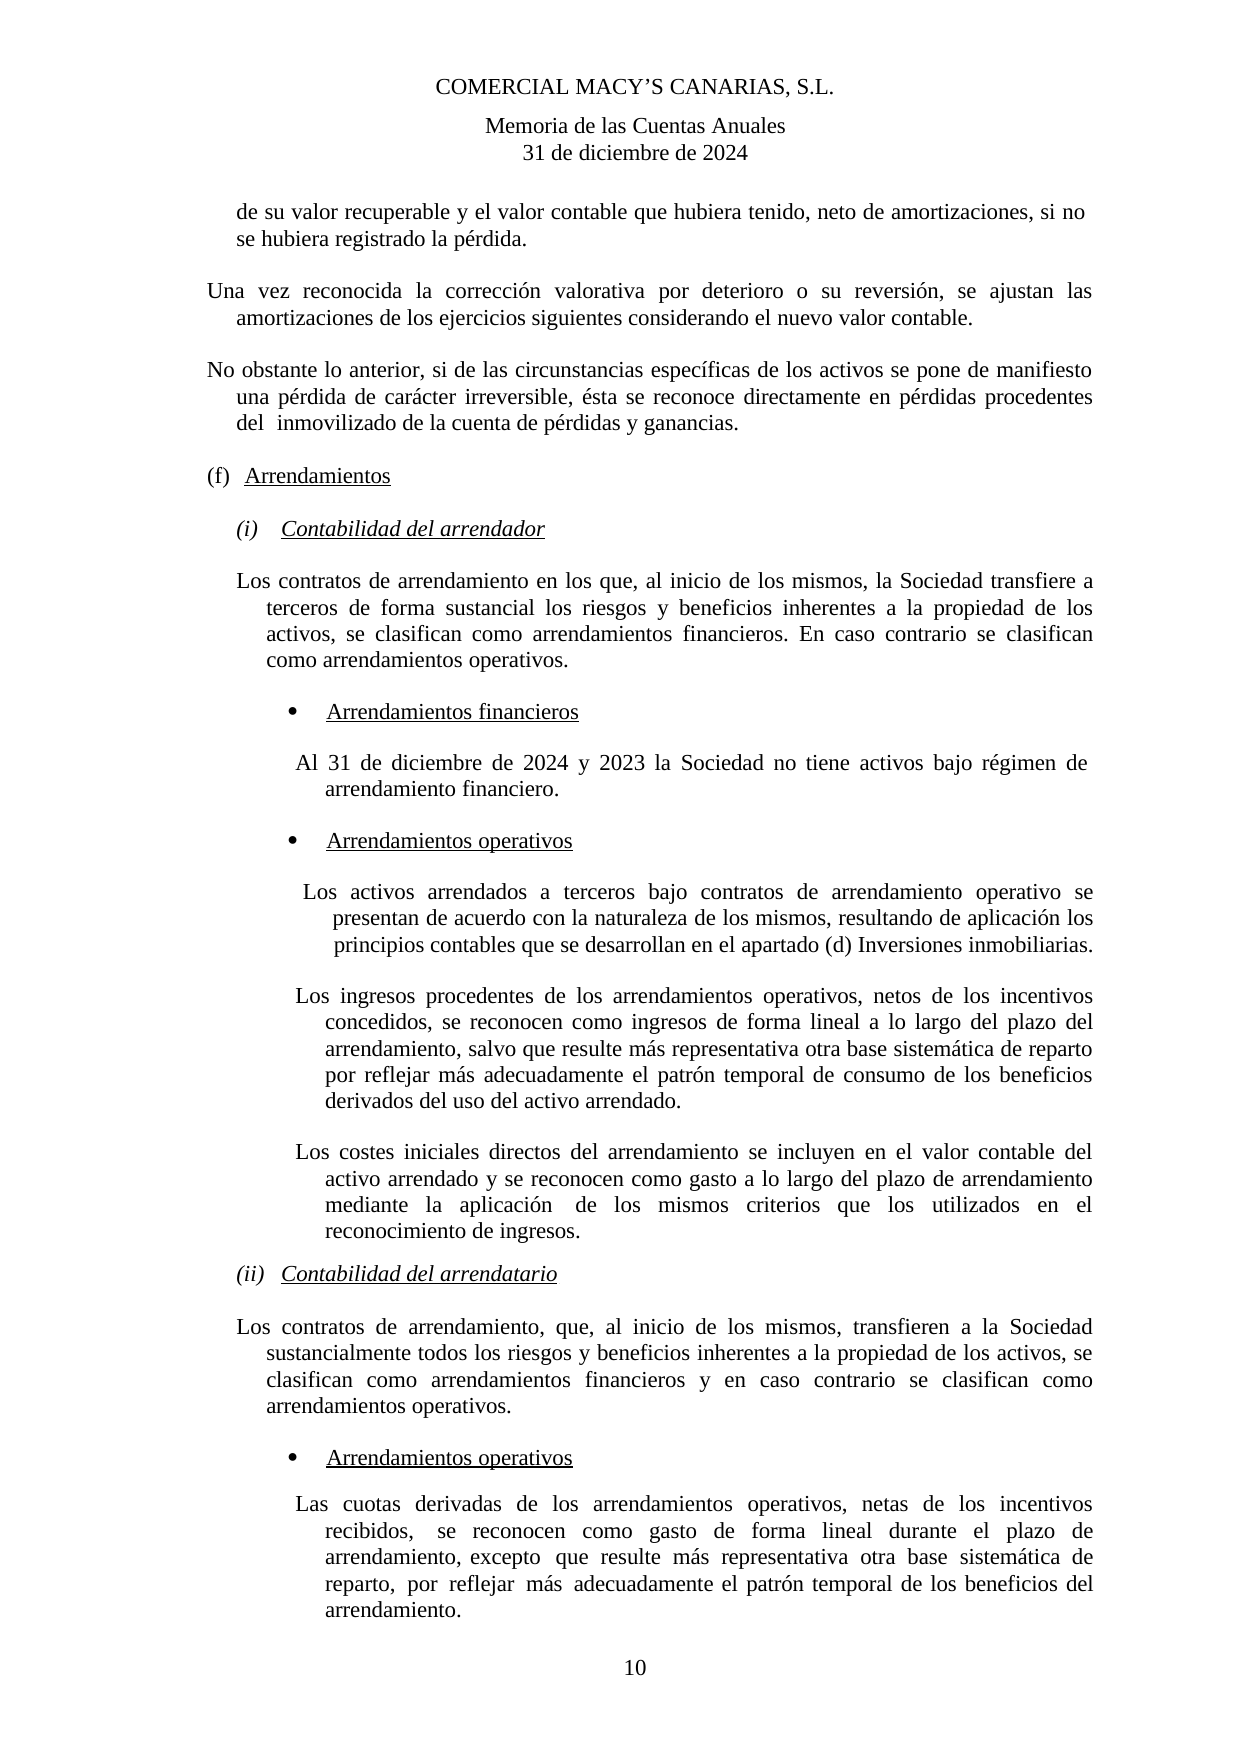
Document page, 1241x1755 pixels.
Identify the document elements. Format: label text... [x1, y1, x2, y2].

text Los activos arrendados a terceros bajo contratos de arrendamiento operativo se presentan de acuerdo con la naturaleza de los mismos, resultando de aplicación los principios contables que se desarrollan en el apartado (d) Inversiones inmobiliarias. [295, 878, 1093, 957]
list Arrendamientos financieros [288, 698, 1105, 724]
text Al 31 de diciembre de 2024 y 2023 la Sociedad no tiene activos bajo régimen de arrendamiento financiero. [295, 749, 1093, 802]
text Los costes iniciales directos del arrendamiento se incluyen en el valor contable del activo arrendado y se reconocen como gasto a lo largo del plazo de arrendamiento mediante la aplicación de los mismos criterios que los utilizados en el reconocimiento de ingresos. [295, 1138, 1093, 1244]
text Una vez reconocida la corrección valorativa por deterioro o su reversión, se ajustan las amortizaciones de los ejercicios siguientes considerando el nuevo valor contable. [207, 277, 1093, 330]
list Contabilidad del arrendador [236, 514, 1105, 541]
list Arrendamientos operativos [288, 827, 1105, 853]
text Los contratos de arrendamiento, que, al inicio de los mismos, transfieren a la Sociedad sustancialmente todos los riesgos y beneficios inherentes a la propiedad de los activos, se clasifican como arrendamientos financieros y en caso contrario se clasifican como arrendamientos operativos. [236, 1313, 1093, 1418]
list Arrendamientos operativos [288, 1444, 1105, 1470]
list Contabilidad del arrendatario [236, 1260, 1105, 1287]
text Las cuotas derivadas de los arrendamientos operativos, netas de los incentivos recibidos, se reconocen como gasto de forma lineal durante el plazo de arrendamiento, excepto que resulte más representativa otra base sistemática de reparto, por reflejar más adecuadamente el patrón temporal de los beneficios del arrendamiento. [295, 1491, 1093, 1622]
text de su valor recuperable y el valor contable que hubiera tenido, neto de amortizaciones, si no se hubiera registrado la pérdida. [236, 198, 1089, 251]
text No obstante lo anterior, si de las circunstancias específicas de los activos se pone de manifiesto una pérdida de carácter irreversible, ésta se reconoce directamente en pérdidas procedentes del inmovilizado de la cuenta de pérdidas y ganancias. [207, 357, 1093, 436]
text Los contratos de arrendamiento en los que, al inicio de los mismos, la Sociedad transfiere a terceros de forma sustancial los riesgos y beneficios inherentes a la propiedad de los activos, se clasifican como arrendamientos financieros. En caso contrario se clasifican como arrendamientos operativos. [236, 567, 1094, 673]
list Arrendamientos [207, 462, 1105, 488]
text Los ingresos procedentes de los arrendamientos operativos, netos de los incentivos concedidos, se reconocen como ingresos de forma lineal a lo largo del plazo del arrendamiento, salvo que resulte más representativa otra base sistemática de reparto por reflejar más adecuadamente el patrón temporal de consumo de los beneficios derivados del uso del activo arrendado. [295, 982, 1093, 1114]
